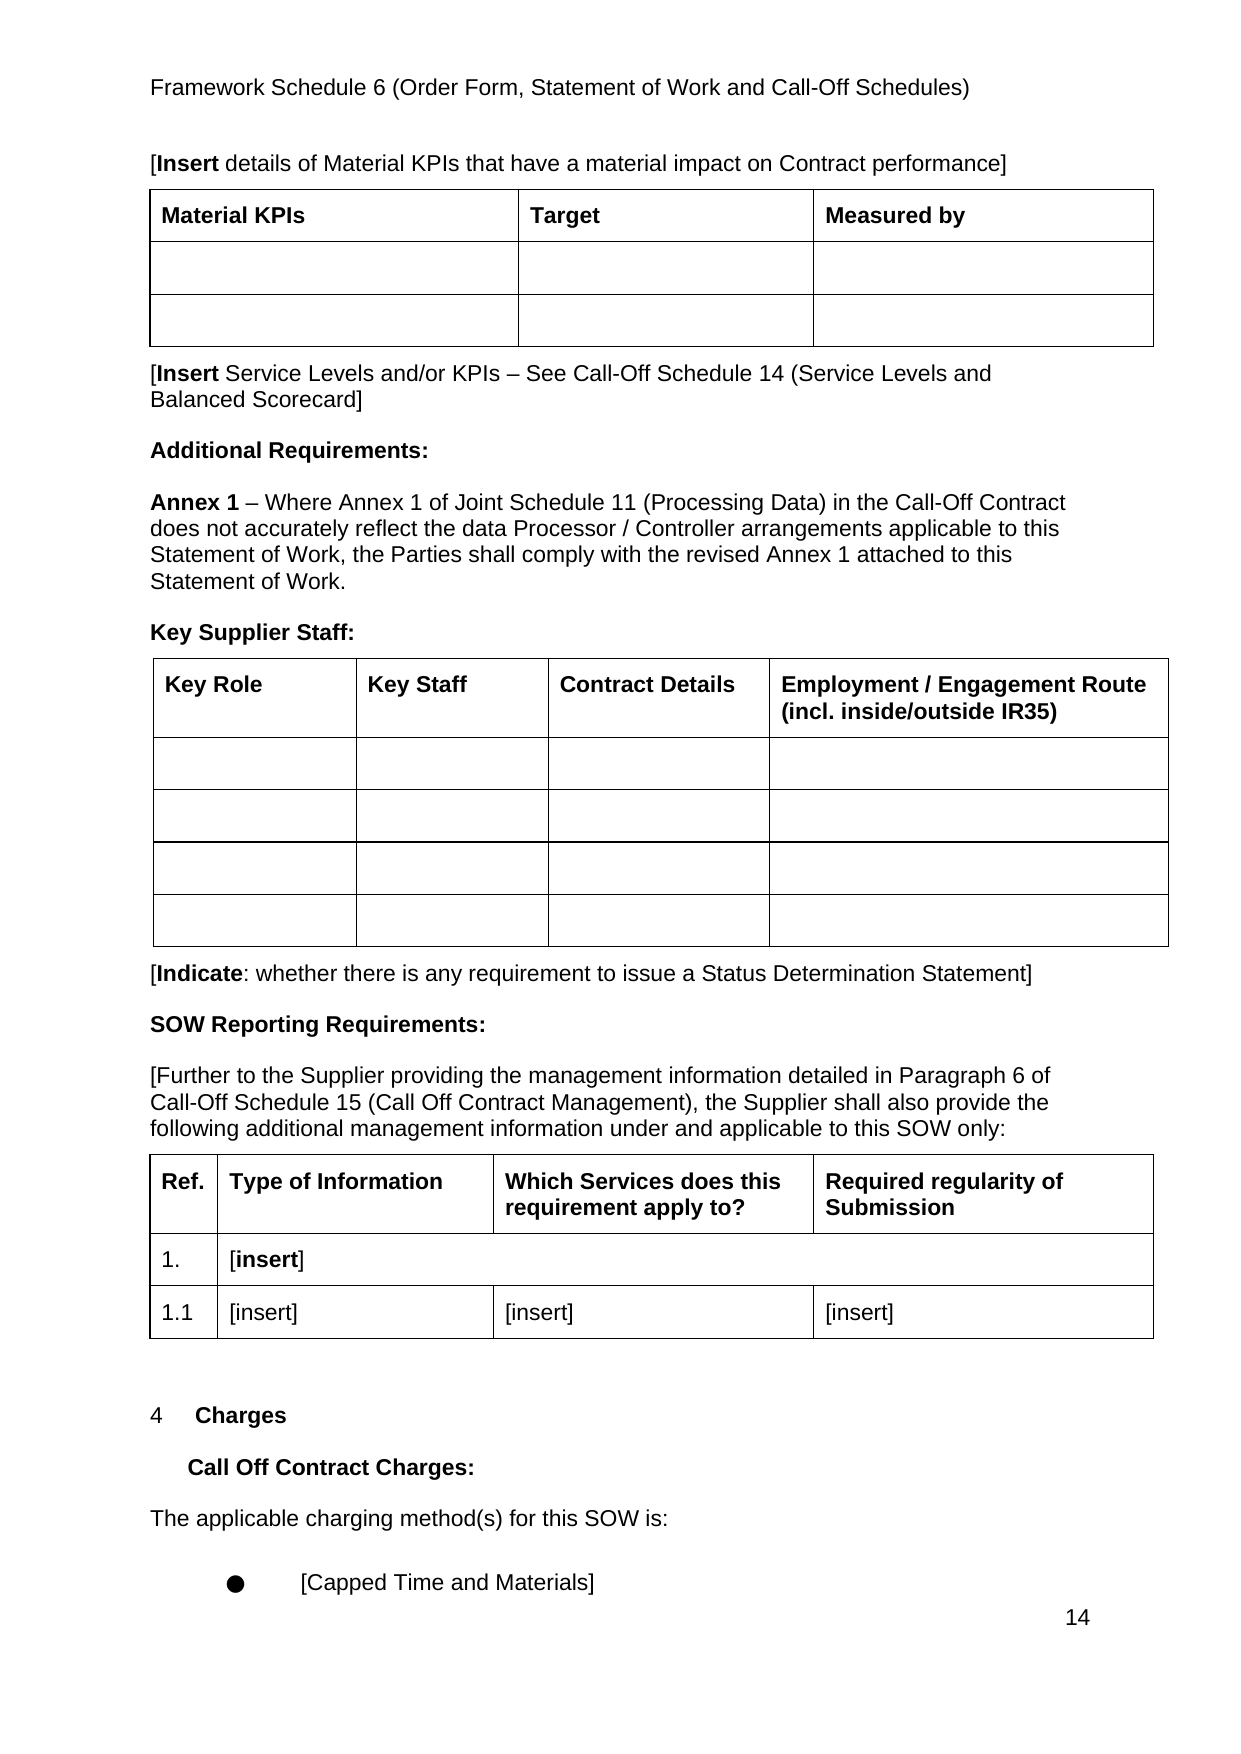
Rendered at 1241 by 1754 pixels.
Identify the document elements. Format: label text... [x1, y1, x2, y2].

table_cell [insert] [218, 1286, 493, 1338]
table_cell [549, 790, 769, 841]
table_cell [154, 895, 356, 946]
table_cell [357, 738, 548, 789]
table_header Key Staff [357, 659, 548, 737]
table_header Target [519, 190, 813, 241]
table_cell [357, 843, 548, 894]
table_cell [770, 738, 1168, 789]
table_header Ref. [151, 1155, 217, 1233]
text Key Supplier Staff: [150, 619, 1090, 645]
list Charges [150, 1402, 1090, 1429]
table_cell 1. [151, 1234, 217, 1285]
table_cell [549, 738, 769, 789]
table_cell [insert] [494, 1286, 813, 1338]
table_cell [770, 895, 1168, 946]
table_cell [154, 738, 356, 789]
table_cell [154, 790, 356, 841]
table_cell [770, 843, 1168, 894]
text SOW Reporting Requirements: [150, 1011, 1090, 1037]
table_cell [519, 242, 813, 294]
table_cell [151, 242, 518, 294]
table_header Required regularity of Submission [814, 1155, 1153, 1233]
text [Indicate: whether there is any requirement to issue a Status Determination Statement] [150, 960, 1090, 986]
table_cell [154, 843, 356, 894]
table_cell [814, 242, 1153, 294]
table_cell [519, 295, 813, 346]
text [Further to the Supplier providing the management information detailed in Paragraph 6 of Call-Off Schedule 15 (Call Off Contract Management), the Supplier shall also provide the following additional management information under and applicable to this SOW only: [150, 1062, 1090, 1142]
table_header Employment / Engagement Route (incl. inside/outside IR35) [770, 659, 1168, 737]
table_cell [357, 790, 548, 841]
text [Insert details of Material KPIs that have a material impact on Contract performance] [150, 150, 1090, 176]
text Call Off Contract Charges: [187, 1454, 1090, 1480]
table_header Key Role [154, 659, 356, 737]
list [Capped Time and Materials] [225, 1557, 1090, 1603]
table_header Which Services does this requirement apply to? [494, 1155, 813, 1233]
table_header Type of Information [218, 1155, 493, 1233]
table_header Measured by [814, 190, 1153, 241]
text Annex 1 – Where Annex 1 of Joint Schedule 11 (Processing Data) in the Call-Off Contract does not accurately reflect the data Processor / Controller arrangements applicable to this Statement of Work, the Parties shall comply with the revised Annex 1 attached to this Statement of Work. [150, 489, 1090, 594]
table_cell [814, 295, 1153, 346]
table_cell 1.1 [151, 1286, 217, 1338]
table_cell [549, 895, 769, 946]
text [Insert Service Levels and/or KPIs – See Call-Off Schedule 14 (Service Levels and Balanced Scorecard] [150, 359, 1090, 412]
table_cell [549, 843, 769, 894]
text Additional Requirements: [150, 437, 1090, 464]
table_header Contract Details [549, 659, 769, 737]
table_header Material KPIs [151, 190, 518, 241]
table_cell [insert] [814, 1286, 1153, 1338]
text The applicable charging method(s) for this SOW is: [150, 1505, 1090, 1532]
table_cell [insert] [218, 1234, 1153, 1285]
table_cell [151, 295, 518, 346]
table_cell [357, 895, 548, 946]
table_cell [770, 790, 1168, 841]
